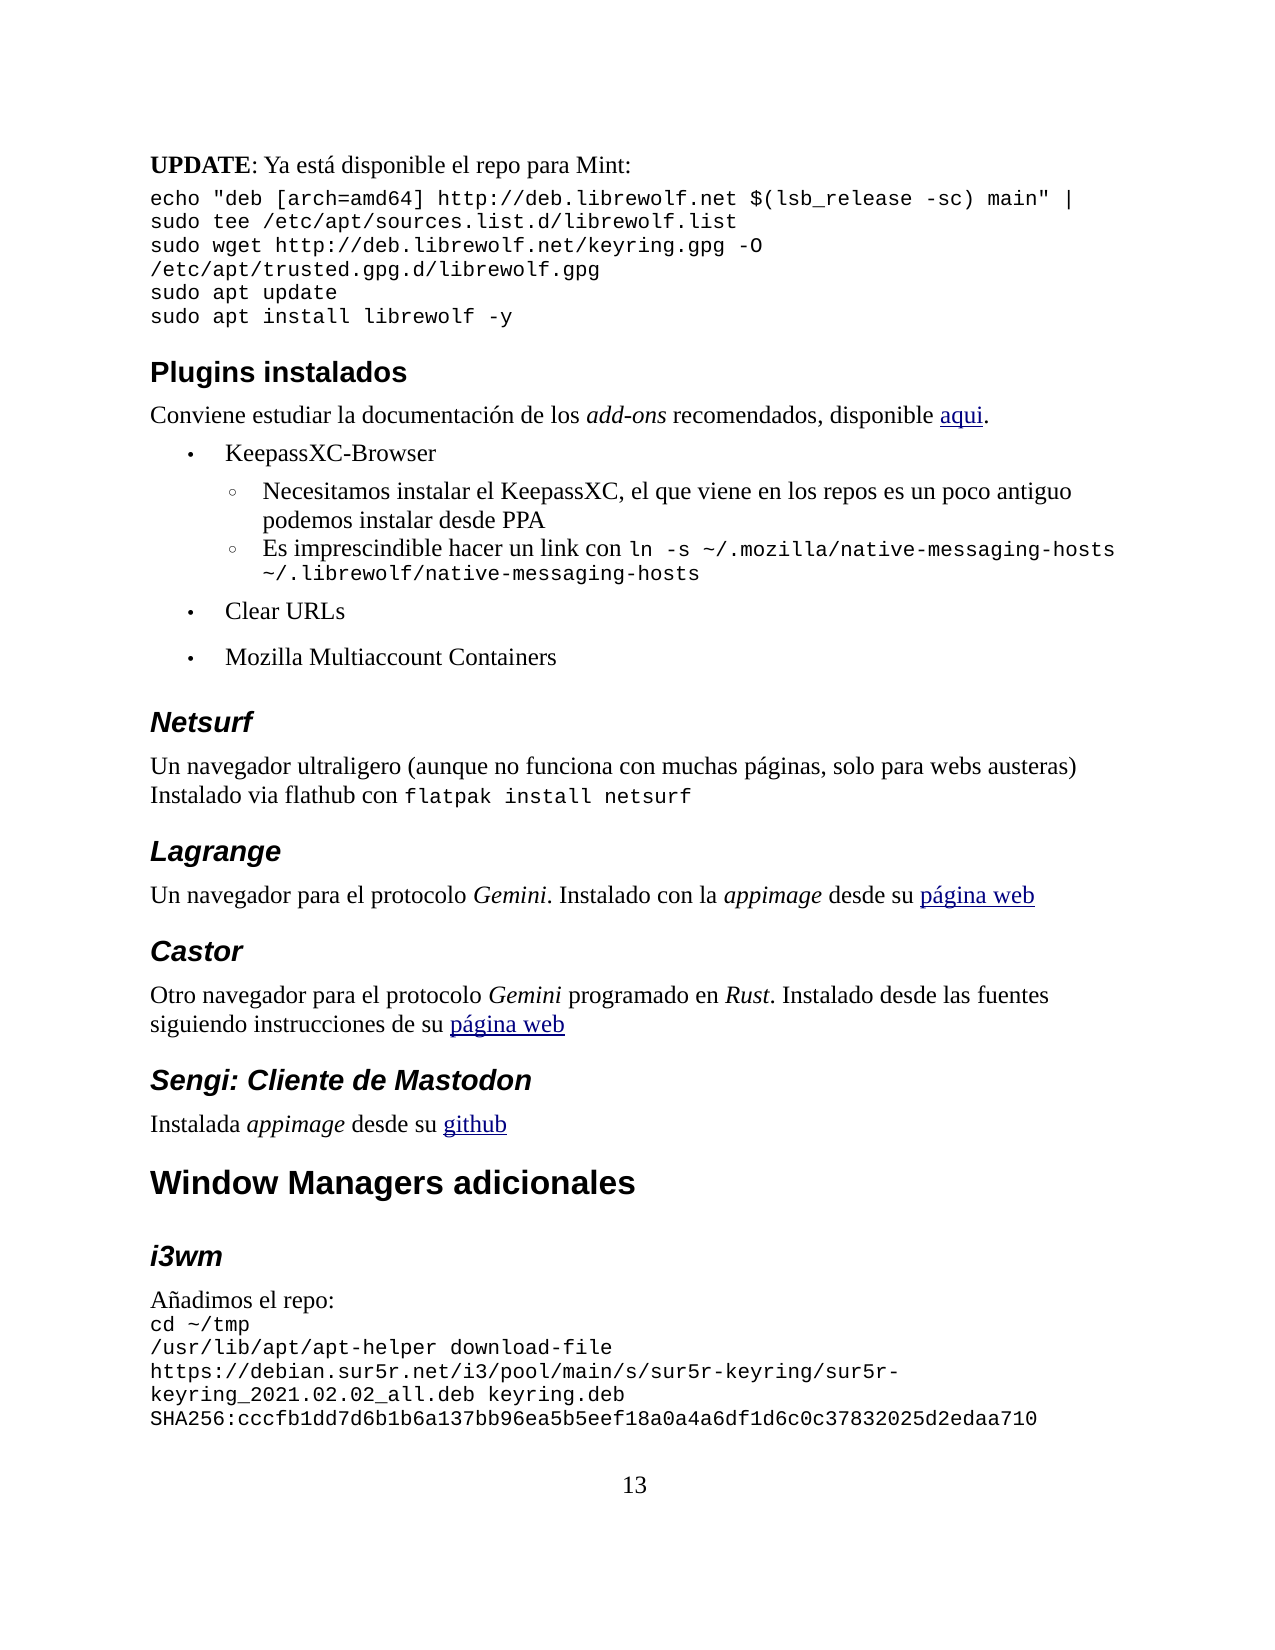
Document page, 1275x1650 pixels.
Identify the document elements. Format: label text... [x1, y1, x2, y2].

subtitle Plugins instalados [150, 354, 1125, 388]
text UPDATE: Ya está disponible el repo para Mint: [150, 150, 1125, 179]
text Conviene estudiar la documentación de los add-ons recomendados, disponible aqui. [150, 401, 1125, 429]
text sudo wget http://deb.librewolf.net/keyring.gpg -O /etc/apt/trusted.gpg.d/librewolf.gpg [150, 235, 1125, 282]
subtitle Netsurf [150, 705, 1125, 739]
list Mozilla Multiaccount Containers [187, 642, 1125, 671]
list KeepassXC-Browser [187, 438, 1125, 467]
text Instalada appimage desde su github [150, 1109, 1125, 1138]
text sudo apt install librewolf -y [150, 306, 1125, 329]
subtitle i3wm [150, 1239, 1125, 1272]
text cd ~/tmp [150, 1313, 1125, 1337]
text sudo apt update [150, 282, 1125, 306]
text Un navegador ultraligero (aunque no funciona con muchas páginas, solo para webs austeras) Instalado via flathub con flatpak install netsurf [150, 751, 1125, 809]
text Un navegador para el protocolo Gemini. Instalado con la appimage desde su página web [150, 881, 1125, 909]
list Clear URLs [187, 596, 1125, 624]
subtitle Castor [150, 934, 1125, 968]
subtitle Window Managers adicionales [150, 1163, 1125, 1201]
text Otro navegador para el protocolo Gemini programado en Rust. Instalado desde las fuentes siguiendo instrucciones de su página web [150, 980, 1125, 1038]
subtitle Sengi: Cliente de Mastodon [150, 1063, 1125, 1096]
list Necesitamos instalar el KeepassXC, el que viene en los repos es un poco antiguo podemos instalar desde PPA [225, 476, 1125, 533]
subtitle Lagrange [150, 834, 1125, 868]
text Añadimos el repo: [150, 1285, 1125, 1313]
text echo "deb [arch=amd64] http://deb.librewolf.net $(lsb_release -sc) main" | sudo tee /etc/apt/sources.list.d/librewolf.list [150, 188, 1125, 235]
list Es imprescindible hacer un link con ln -s ~/.mozilla/native-messaging-hosts ~/.librewolf/native-messaging-hosts [225, 533, 1125, 587]
text /usr/lib/apt/apt-helper download-file https://debian.sur5r.net/i3/pool/main/s/sur5r-keyring/sur5r-keyring_2021.02.02_all.deb keyring.deb SHA256:cccfb1dd7d6b1b6a137bb96ea5b5eef18a0a4a6df1d6c0c37832025d2edaa710 [150, 1337, 1125, 1432]
